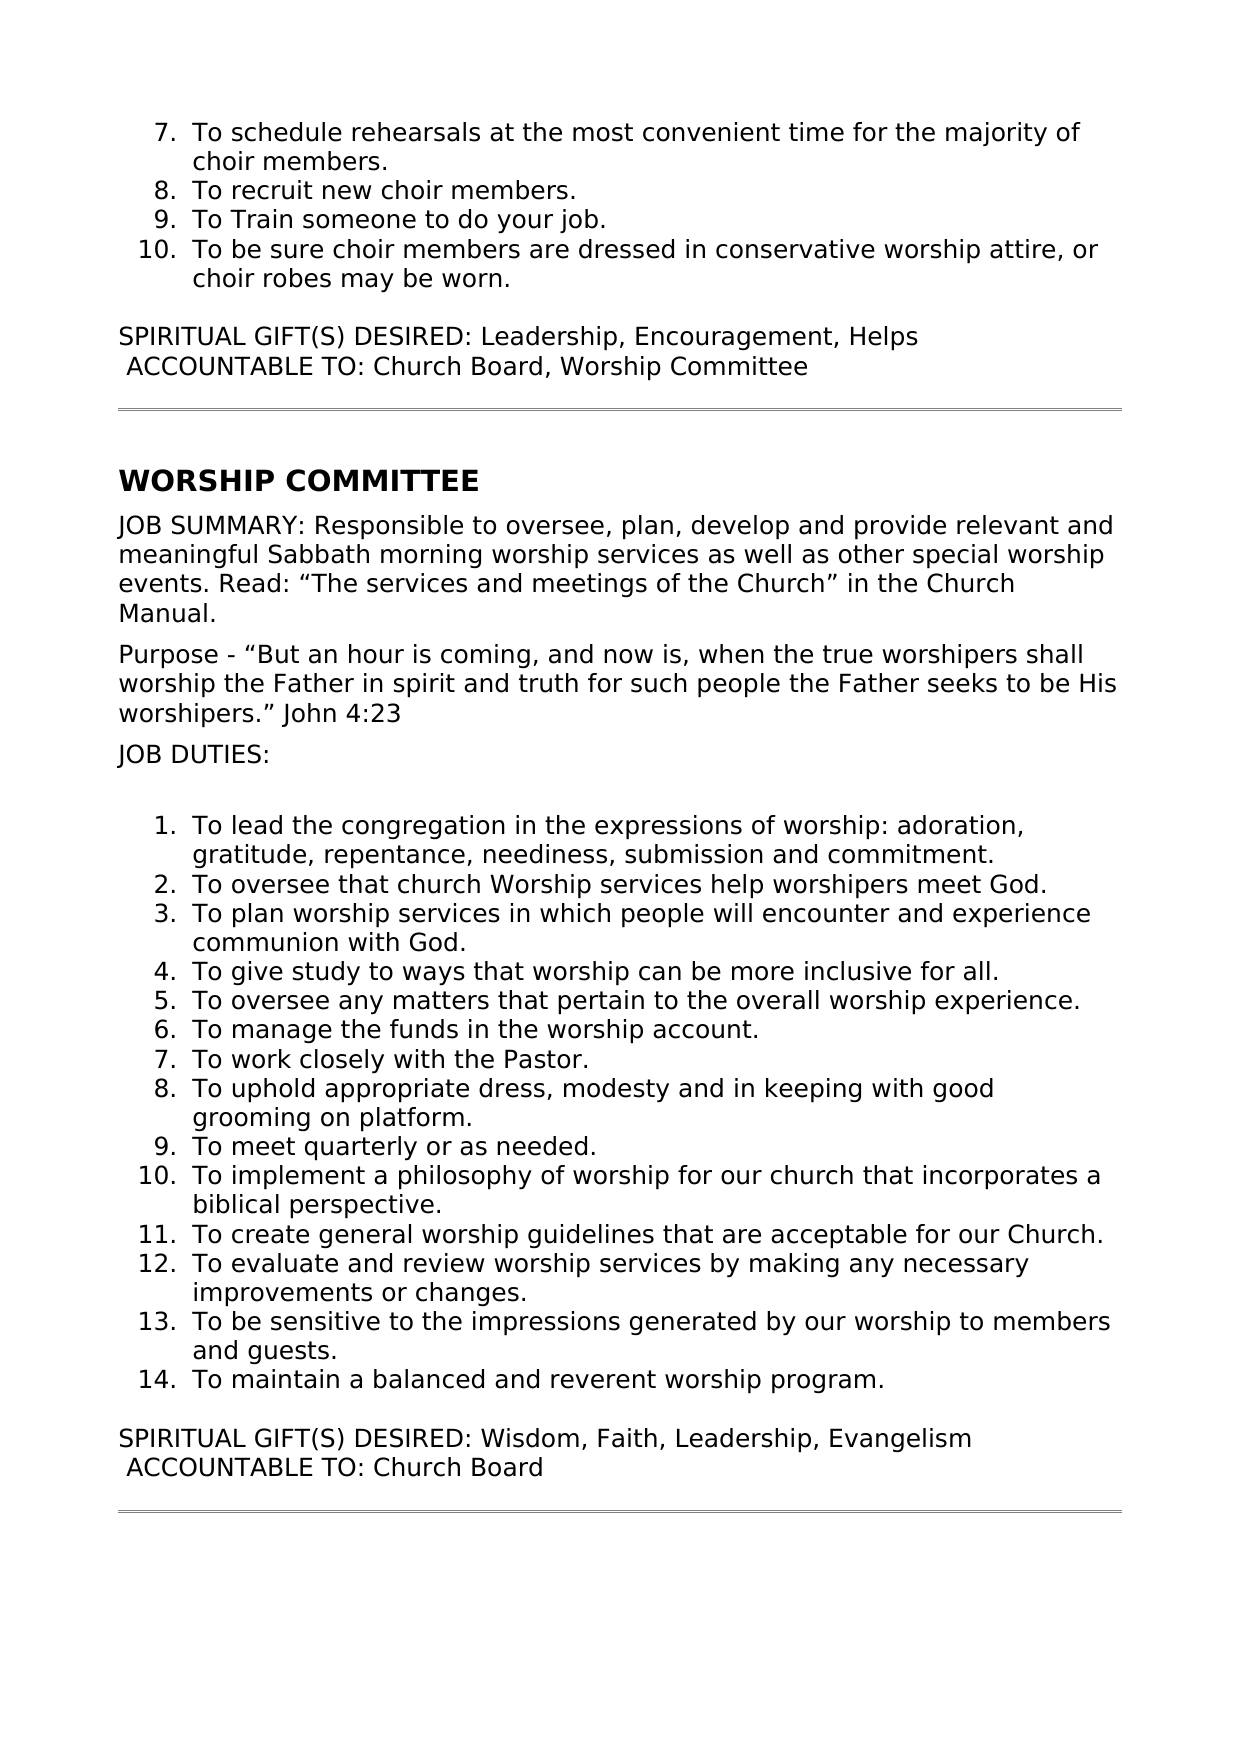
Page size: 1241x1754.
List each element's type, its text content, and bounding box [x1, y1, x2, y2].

list To oversee that church Worship services help worshipers meet God. [177, 870, 1122, 899]
list To create general worship guidelines that are acceptable for our Church. [177, 1220, 1122, 1249]
list To lead the congregation in the expressions of worship: adoration, gratitude, repentance, neediness, submission and commitment. [177, 812, 1122, 870]
subtitle WORSHIP COMMITTEE [118, 465, 1122, 499]
text JOB DUTIES: [118, 740, 1122, 769]
list To schedule rehearsals at the most convenient time for the majority of choir members. [177, 118, 1122, 176]
list To oversee any matters that pertain to the overall worship experience. [177, 987, 1122, 1016]
list To evaluate and review worship services by making any necessary improvements or changes. [177, 1249, 1122, 1307]
list To maintain a balanced and reverent worship program. [177, 1366, 1122, 1395]
text SPIRITUAL GIFT(S) DESIRED: Wisdom, Faith, Leadership, Evangelism ACCOUNTABLE TO: Church Board [118, 1424, 1122, 1483]
list To be sensitive to the impressions generated by our worship to members and guests. [177, 1307, 1122, 1366]
list To be sure choir members are dressed in conservative worship attire, or choir robes may be worn. [177, 235, 1122, 293]
text SPIRITUAL GIFT(S) DESIRED: Leadership, Encouragement, Helps ACCOUNTABLE TO: Church Board, Worship Committee [118, 323, 1122, 381]
list To implement a philosophy of worship for our church that incorporates a biblical perspective. [177, 1162, 1122, 1220]
list To work closely with the Pastor. [177, 1045, 1122, 1074]
text JOB SUMMARY: Responsible to oversee, plan, develop and provide relevant and meaningful Sabbath morning worship services as well as other special worship events. Read: “The services and meetings of the Church” in the Church Manual. [118, 511, 1122, 628]
list To uphold appropriate dress, modesty and in keeping with good grooming on platform. [177, 1074, 1122, 1132]
list To meet quarterly or as needed. [177, 1132, 1122, 1162]
list To recruit new choir members. [177, 176, 1122, 206]
list To manage the funds in the worship account. [177, 1016, 1122, 1045]
list To give study to ways that worship can be more inclusive for all. [177, 957, 1122, 987]
text Purpose - “But an hour is coming, and now is, when the true worshipers shall worship the Father in spirit and truth for such people the Father seeks to be His worshipers.” John 4:23 [118, 640, 1122, 728]
list To plan worship services in which people will encounter and experience communion with God. [177, 899, 1122, 957]
list To Train someone to do your job. [177, 206, 1122, 235]
